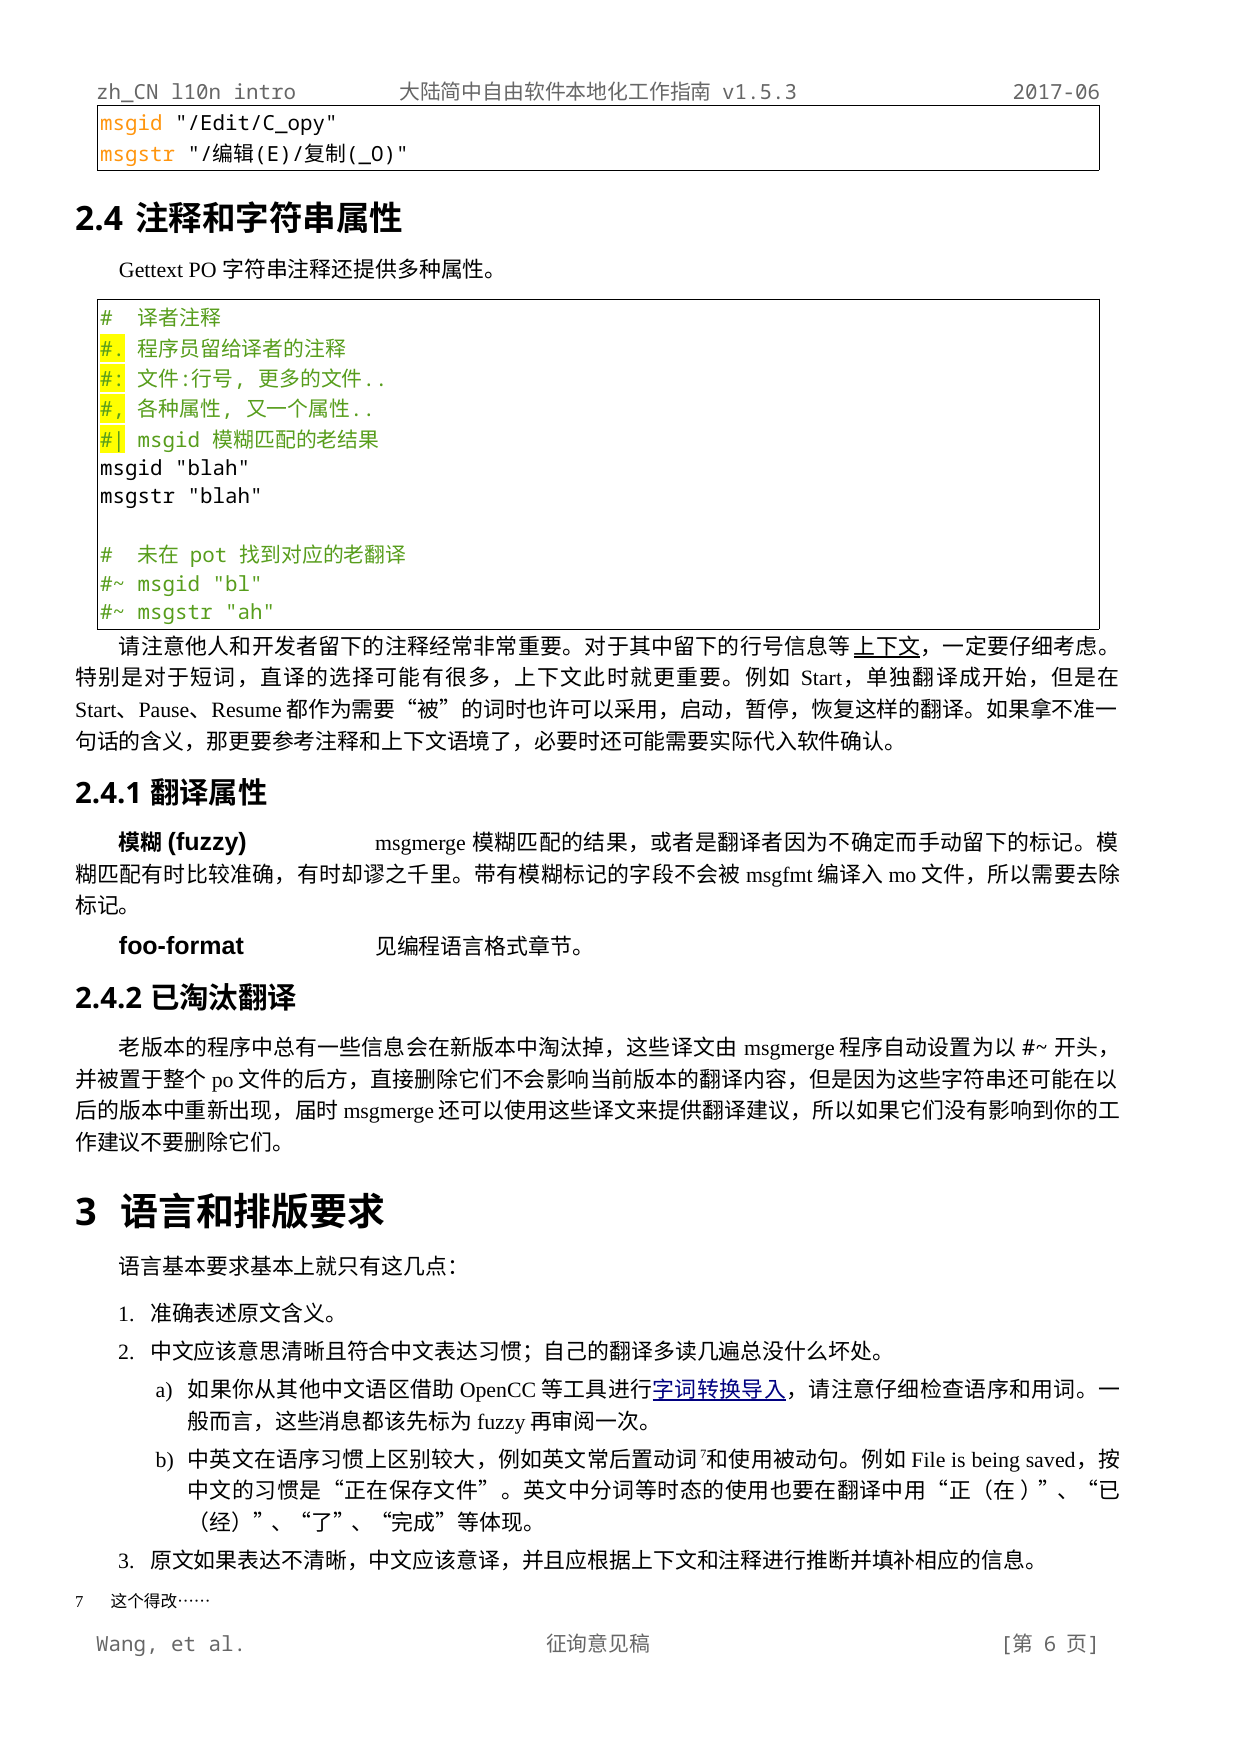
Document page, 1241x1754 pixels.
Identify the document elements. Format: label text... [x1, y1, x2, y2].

text #~ msgid "bl" [98, 566, 1099, 594]
list 中文应该意思清晰且符合中文表达习惯；自己的翻译多读几遍总没什么坏处。 [112, 1334, 1121, 1365]
text # 译者注释 [98, 300, 1099, 329]
text # 未在 pot 找到对应的老翻译 [98, 535, 1099, 566]
text 模糊 (fuzzy) msgmerge 模糊匹配的结果，或者是翻译者因为不确定而手动留下的标记。模糊匹配有时比较准确，有时却谬之千里。带有模糊标记的字段不会被msgfmt编译入mo文件，所以需要去除标记。 [75, 825, 1121, 920]
list 准确表述原文含义。 [112, 1296, 1121, 1327]
subtitle 语言和排版要求 [75, 1182, 1121, 1237]
subtitle 注释和字符串属性 [75, 191, 1121, 240]
text #| msgid 模糊匹配的老结果 [98, 420, 1099, 450]
subtitle 已淘汰翻译 [75, 975, 1121, 1017]
text #~ msgstr "ah" [98, 594, 1099, 629]
list 这个得改…… [75, 1588, 1121, 1612]
text Gettext PO 字符串注释还提供多种属性。 [75, 252, 1121, 284]
text 语言基本要求基本上就只有这几点： [75, 1249, 1121, 1281]
text 老版本的程序中总有一些信息会在新版本中淘汰掉，这些译文由msgmerge程序自动设置为以 #~ 开头，并被置于整个po文件的后方，直接删除它们不会影响当前版本的翻译内容，但是因为这些字符串还可能在以后的版本中重新出现，届时msgmerge还可以使用这些译文来提供翻译建议，所以如果它们没有影响到你的工作建议不要删除它们。 [75, 1030, 1121, 1157]
text foo-format 见编程语言格式章节。 [75, 929, 1121, 960]
list 原文如果表达不清晰，中文应该意译，并且应根据上下文和注释进行推断并填补相应的信息。 [112, 1543, 1121, 1575]
list 中英文在语序习惯上区别较大，例如英文常后置动词和使用被动句。例如File is being saved，按中文的习惯是“正在保存文件”。英文中分词等时态的使用也要在翻译中用“正（在）”、“已（经）”、“了”、“完成”等体现。 [150, 1442, 1121, 1537]
text msgstr "/编辑(E)/复制(_O)" [98, 134, 1099, 170]
text msgid "/Edit/C_opy" [98, 106, 1099, 134]
text #, 各种属性, 又一个属性.. [98, 389, 1099, 420]
text msgid "blah" [98, 450, 1099, 478]
text msgstr "blah" [98, 478, 1099, 510]
text 请注意他人和开发者留下的注释经常非常重要。对于其中留下的行号信息等上下文，一定要仔细考虑。特别是对于短词，直译的选择可能有很多，上下文此时就更重要。例如 Start，单独翻译成开始，但是在 Start、Pause、Resume都作为需要“被”的词时也许可以采用，启动，暂停，恢复这样的翻译。如果拿不准一句话的含义，那更要参考注释和上下文语境了，必要时还可能需要实际代入软件确认。 [75, 629, 1121, 755]
list 如果你从其他中文语区借助OpenCC等工具进行字词转换导入，请注意仔细检查语序和用词。一般而言，这些消息都该先标为 fuzzy再审阅一次。 [150, 1372, 1121, 1435]
text #: 文件:行号, 更多的文件.. [98, 359, 1099, 389]
subtitle 翻译属性 [75, 770, 1121, 812]
text #. 程序员留给译者的注释 [98, 329, 1099, 359]
